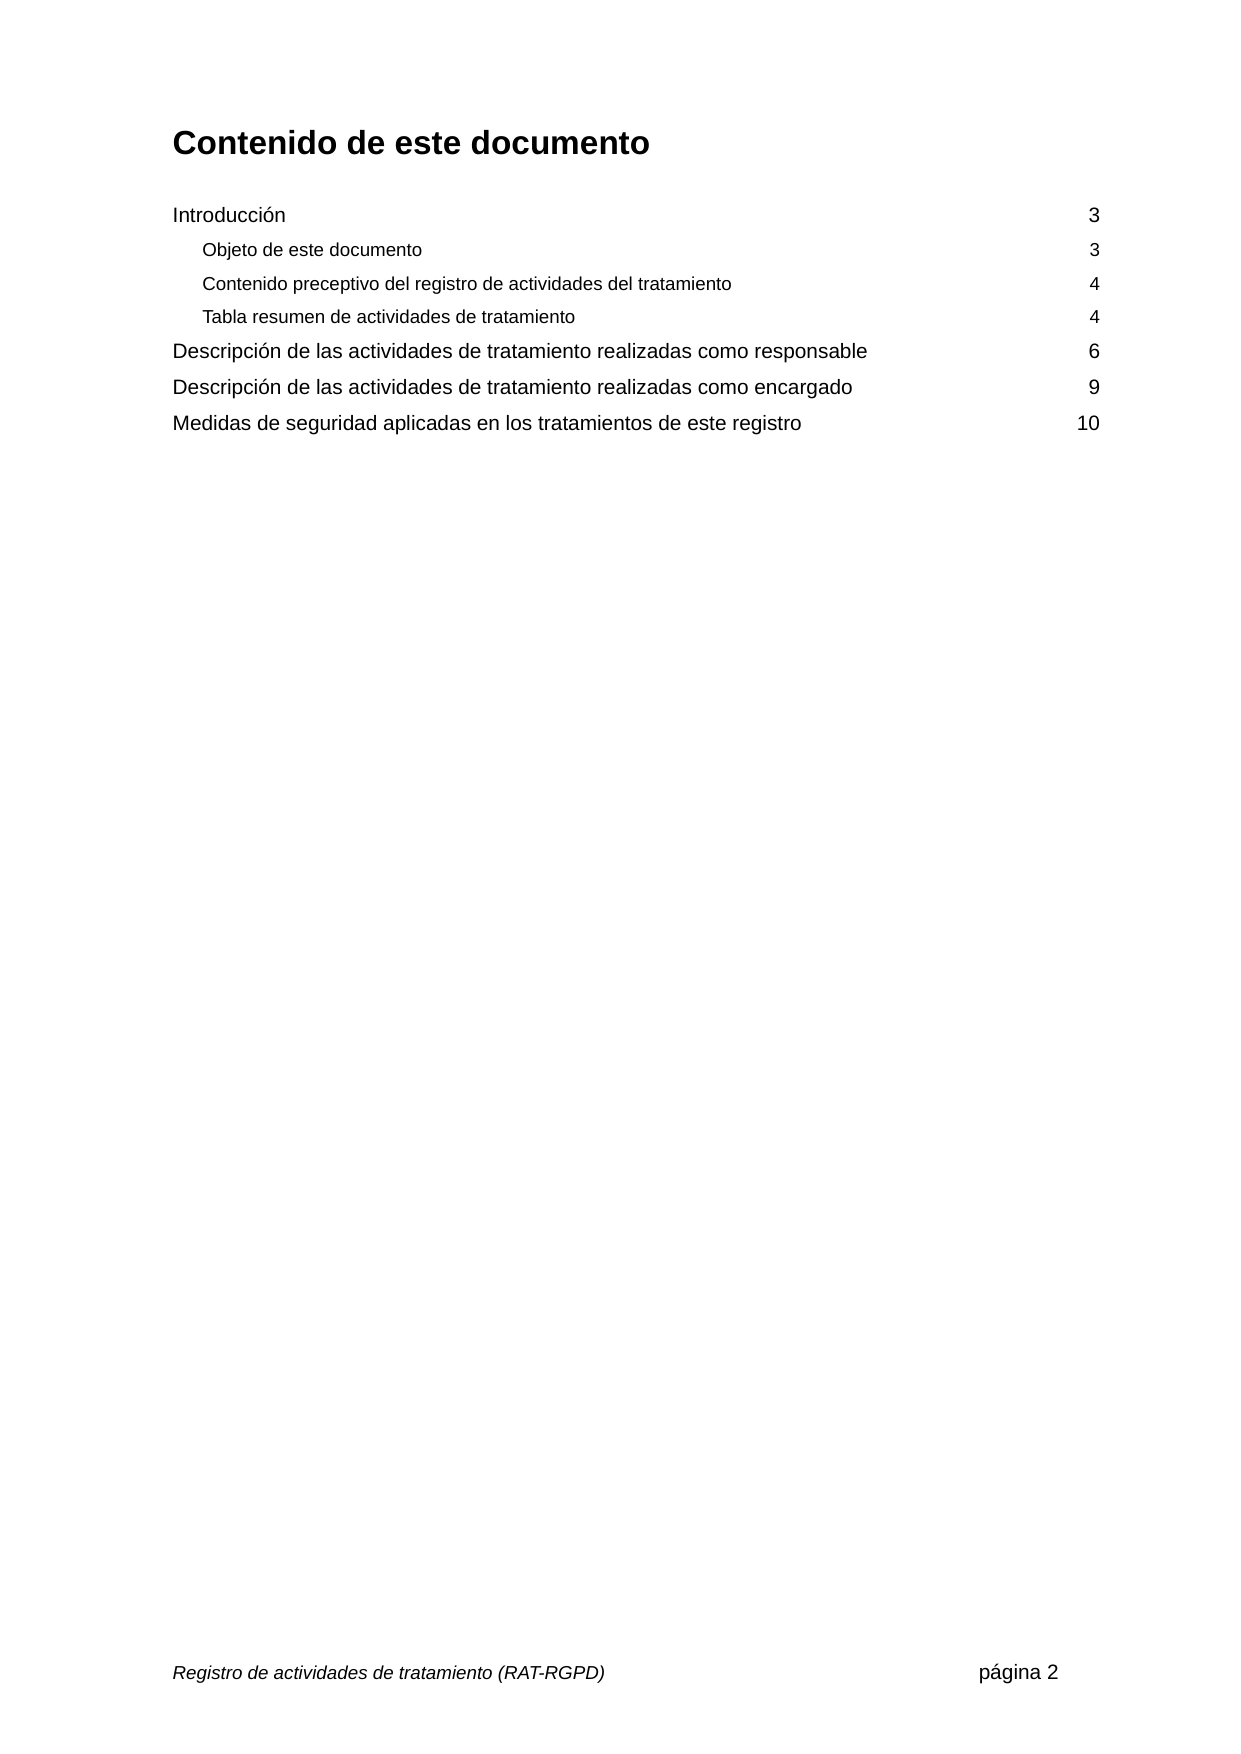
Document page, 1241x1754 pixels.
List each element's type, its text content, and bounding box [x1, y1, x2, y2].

subtitle Contenido de este documento [172, 123, 1100, 161]
text Descripción de las actividades de tratamiento realizadas como encargado 9 [172, 375, 1100, 399]
text Descripción de las actividades de tratamiento realizadas como responsable 6 [172, 339, 1100, 363]
text Tabla resumen de actividades de tratamiento 4 [202, 306, 1100, 327]
text Introducción 3 [172, 203, 1100, 227]
text Contenido preceptivo del registro de actividades del tratamiento 4 [202, 272, 1100, 294]
text Objeto de este documento 3 [202, 239, 1100, 261]
text Medidas de seguridad aplicadas en los tratamientos de este registro 10 [172, 411, 1100, 435]
